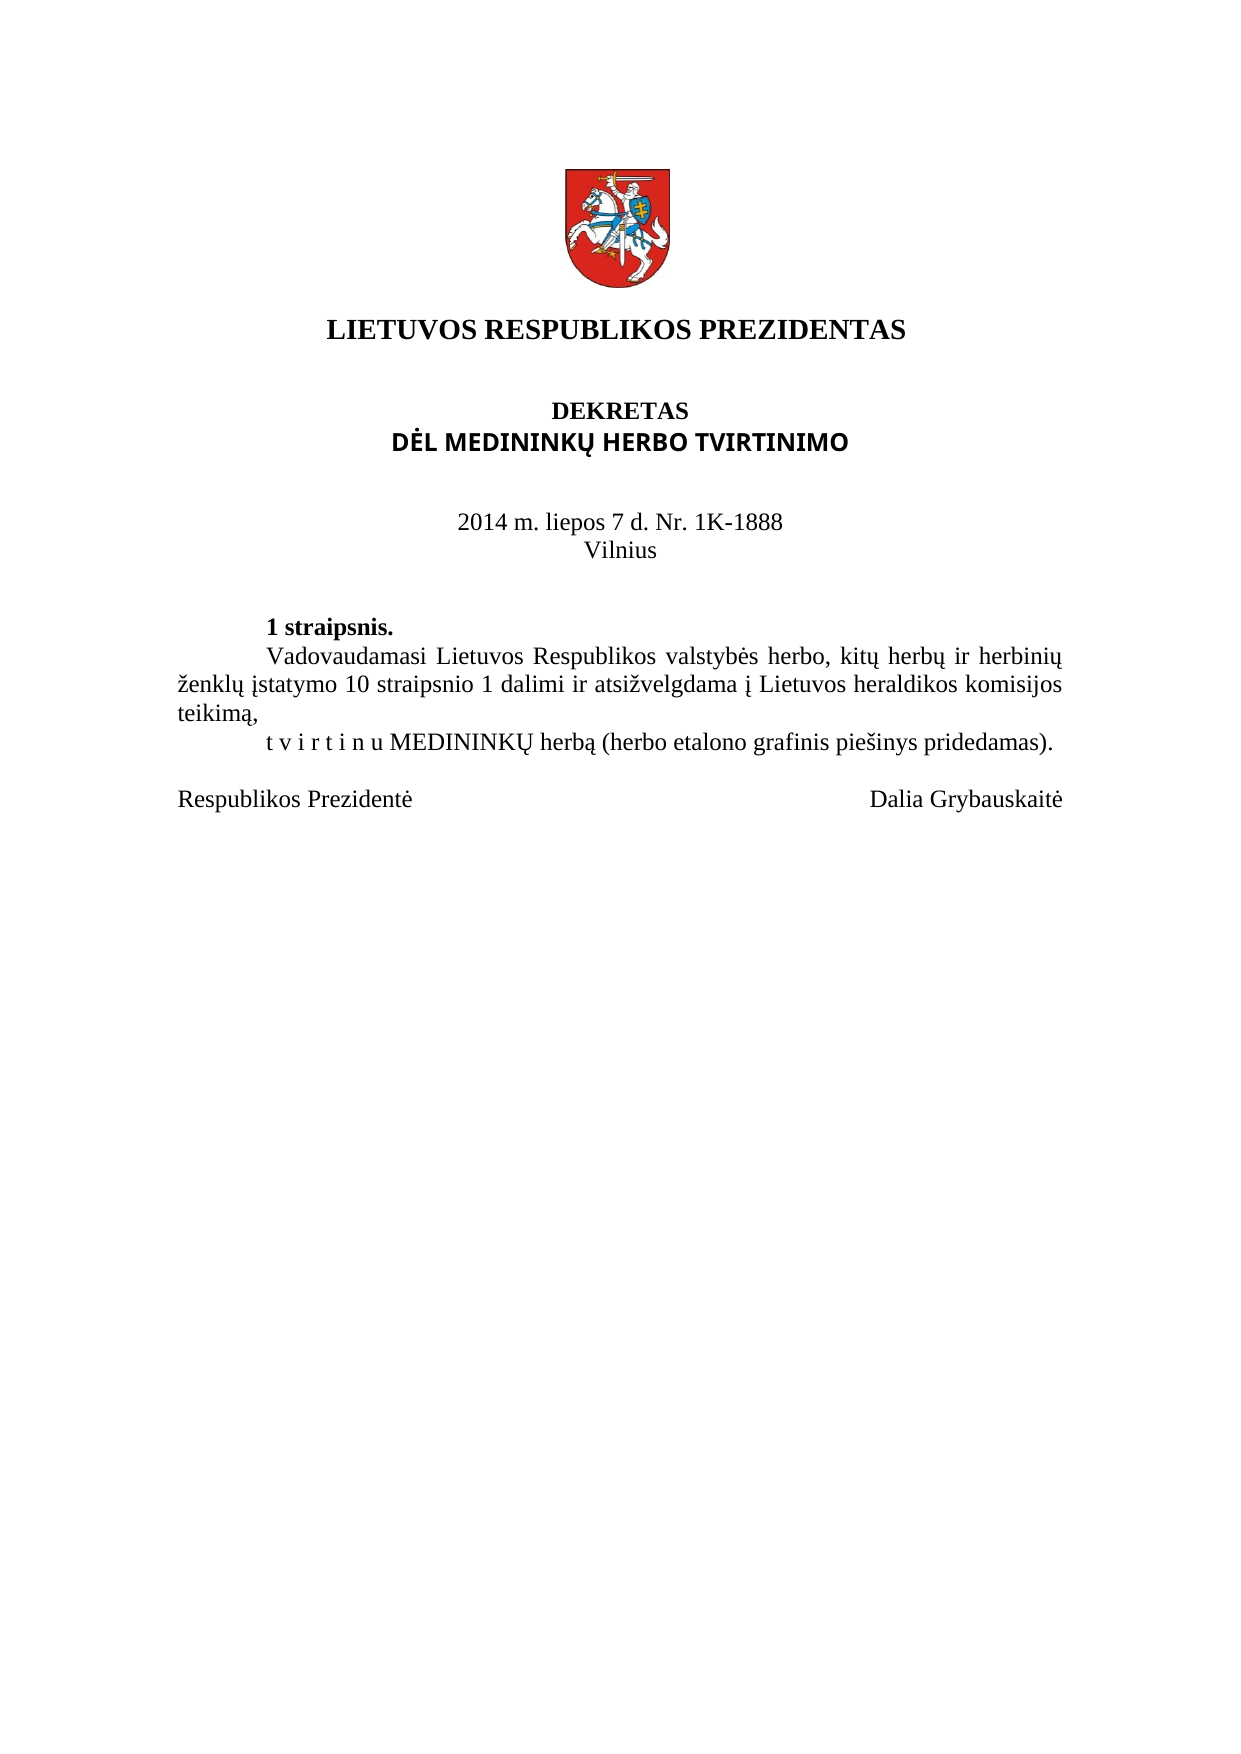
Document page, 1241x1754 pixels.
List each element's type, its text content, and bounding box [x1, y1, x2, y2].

text 1 straipsnis. [177, 612, 1063, 641]
text Vadovaudamasi Lietuvos Respublikos valstybės herbo, kitų herbų ir herbinių ženklų įstatymo 10 straipsnio 1 dalimi ir atsižvelgdama į Lietuvos heraldikos komisijos teikimą, [177, 641, 1063, 727]
text Dėl MEDININKŲ HERBO TVIRTINIMO [177, 424, 1063, 459]
text t v i r t i n u MEDININKŲ herbą (herbo etalono grafinis piešinys pridedamas). [177, 727, 1063, 756]
text DEKRETAS [177, 396, 1063, 424]
text LIETUVOS RESPUBLIKOS PREZIDENTAS [177, 312, 1063, 346]
text 2014 m. liepos 7 d. Nr. 1K-1888 [177, 507, 1063, 535]
text Respublikos Prezidentė Dalia Grybauskaitė [177, 784, 1063, 813]
text Vilnius [177, 535, 1063, 564]
